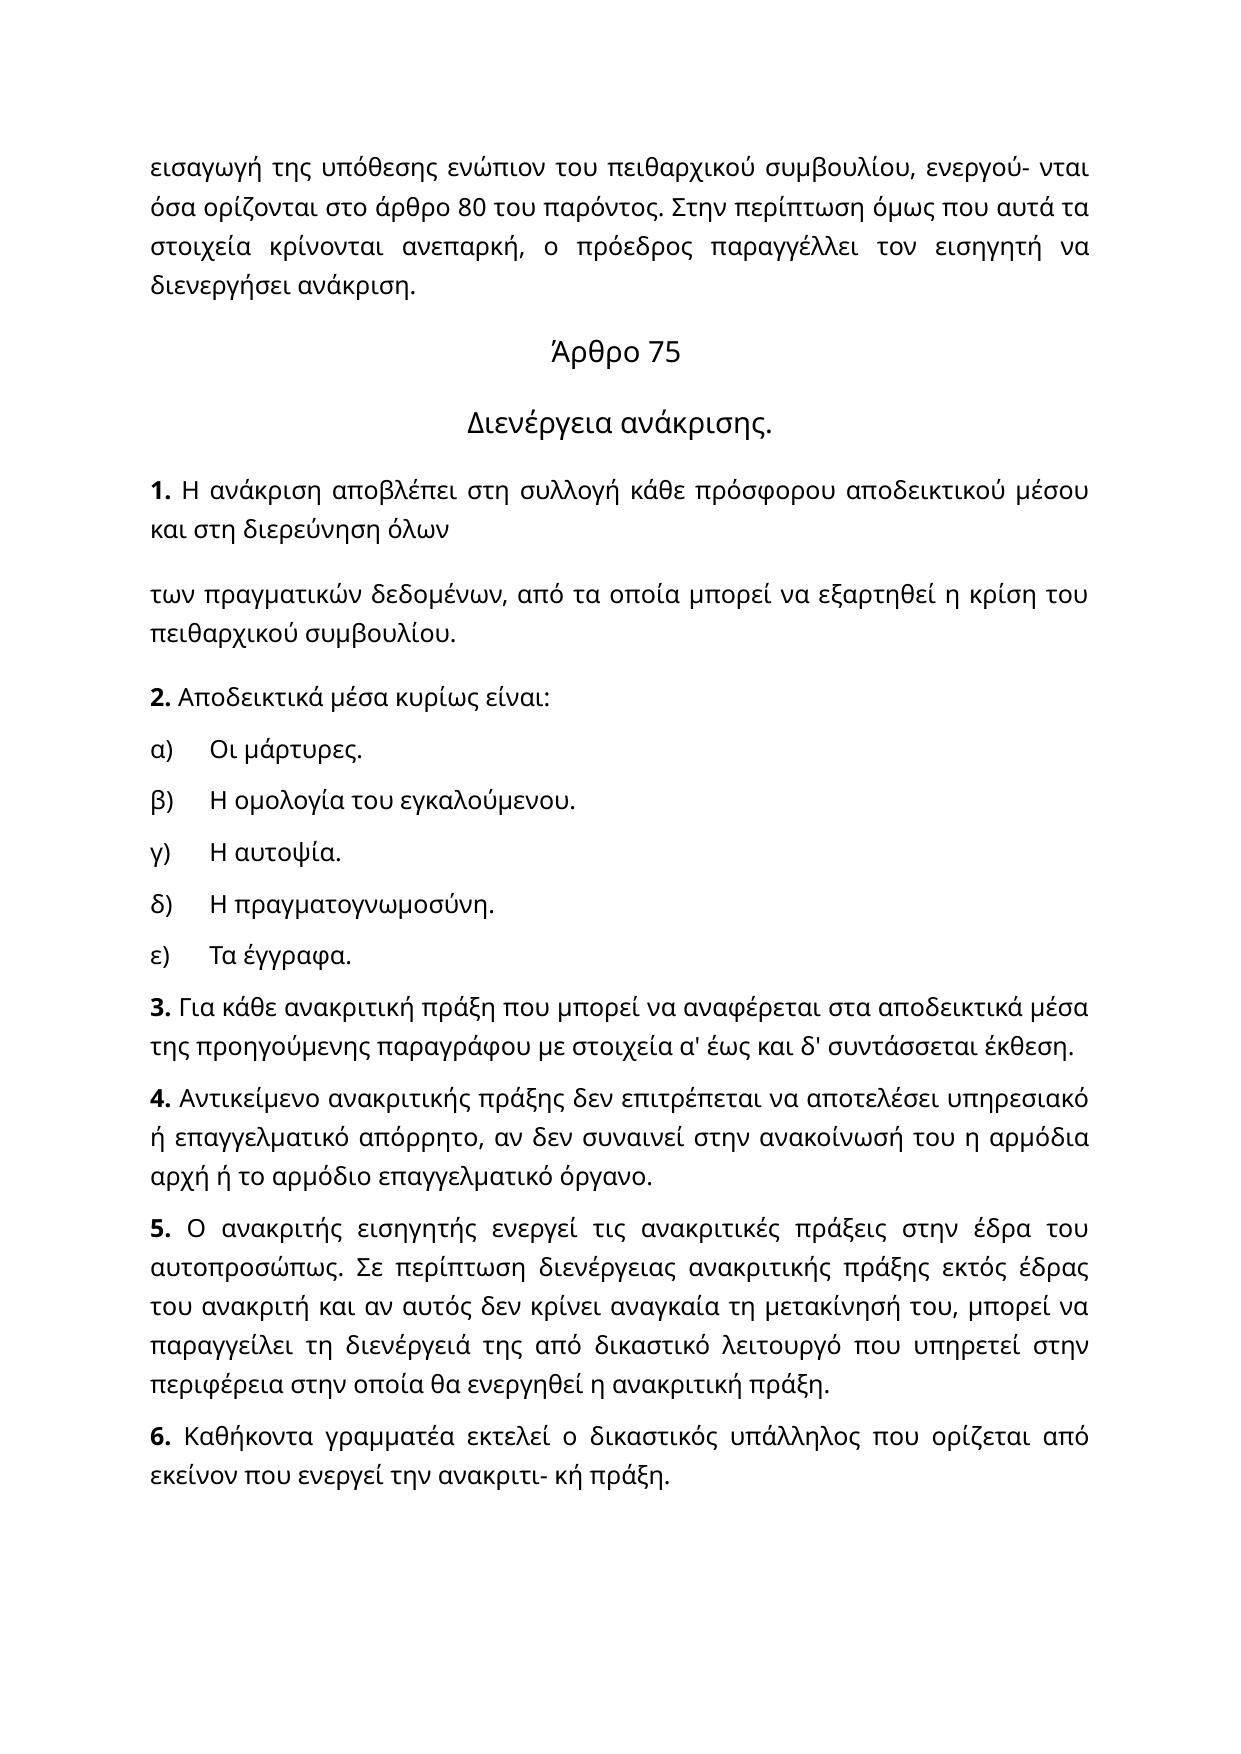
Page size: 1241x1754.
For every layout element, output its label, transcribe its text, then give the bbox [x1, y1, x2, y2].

text 1. Η ανάκριση αποβλέπει στη συλλογή κάθε πρόσφορου αποδεικτικού μέσου και στη διερεύνηση όλων [150, 473, 1090, 546]
text 2. Αποδεικτικά μέσα κυρίως είναι: [150, 679, 1090, 714]
text εισαγωγή της υπόθεσης ενώπιον του πειθαρχικού συμβουλίου, ενεργού- νται όσα ορίζονται στο άρθρο 80 του παρόντος. Στην περίπτωση όμως που αυτά τα στοιχεία κρίνονται ανεπαρκή, ο πρόεδρος παραγγέλλει τον εισηγητή να διενεργήσει ανάκριση. [150, 150, 1090, 302]
list δ) Η πραγματογνωμοσύνη. [150, 886, 1090, 920]
text 5. Ο ανακριτής εισηγητής ενεργεί τις ανακριτικές πράξεις στην έδρα του αυτοπροσώπως. Σε περίπτωση διενέργειας ανακριτικής πράξης εκτός έδρας του ανακριτή και αν αυτός δεν κρίνει αναγκαία τη μετακίνησή του, μπορεί να παραγγείλει τη διενέργειά της από δικαστικό λειτουργό που υπηρετεί στην περιφέρεια στην οποία θα ενεργηθεί η ανακριτική πράξη. [150, 1210, 1090, 1401]
subtitle Άρθρο 75 [150, 332, 1090, 371]
text 4. Αντικείμενο ανακριτικής πράξης δεν επιτρέπεται να αποτελέσει υπηρεσιακό ή επαγγελματικό απόρρητο, αν δεν συναινεί στην ανακοίνωσή του η αρμόδια αρχή ή το αρμόδιο επαγγελματικό όργανο. [150, 1080, 1090, 1193]
subtitle Διενέργεια ανάκρισης. [150, 402, 1090, 442]
text 3. Για κάθε ανακριτική πράξη που μπορεί να αναφέρεται στα αποδεικτικά μέσα της προηγούμενης παραγράφου με στοιχεία α' έως και δ' συντάσσεται έκθεση. [150, 989, 1090, 1063]
list β) Η ομολογία του εγκαλούμενου. [150, 783, 1090, 817]
list γ) Η αυτοψία. [150, 834, 1090, 869]
list ε) Τα έγγραφα. [150, 938, 1090, 972]
text 6. Καθήκοντα γραμματέα εκτελεί ο δικαστικός υπάλληλος που ορίζεται από εκείνον που ενεργεί την ανακριτι- κή πράξη. [150, 1419, 1090, 1492]
text των πραγματικών δεδομένων, από τα οποία μπορεί να εξαρτηθεί η κρίση του πειθαρχικού συμβουλίου. [150, 576, 1090, 649]
list α) Οι μάρτυρες. [150, 731, 1090, 765]
